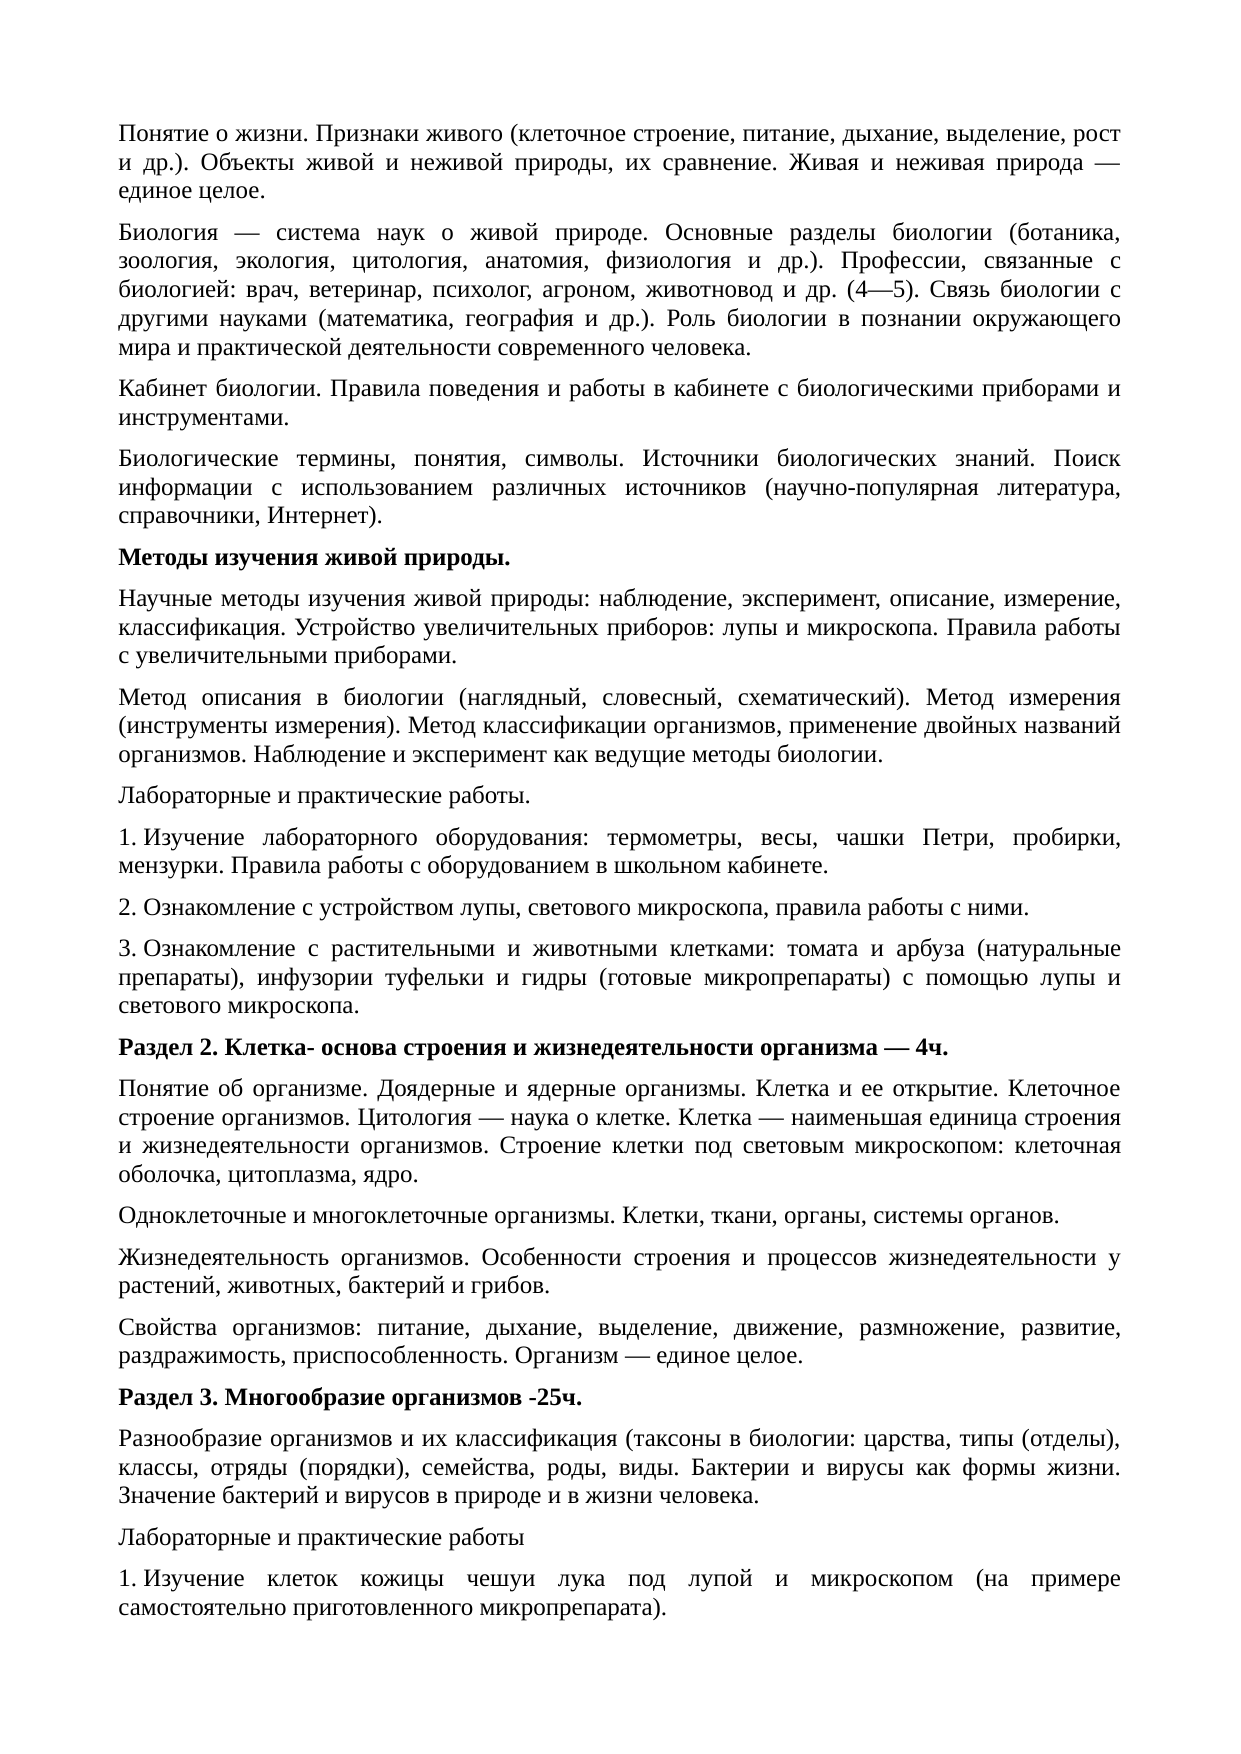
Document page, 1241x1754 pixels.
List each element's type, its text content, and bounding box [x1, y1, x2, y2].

text Разнообразие организмов и их классификация (таксоны в биологии: царства, типы (отделы), классы, отряды (порядки), семейства, роды, виды. Бактерии и вирусы как формы жизни. Значение бактерий и вирусов в природе и в жизни человека. [118, 1423, 1122, 1509]
text Одноклеточные и многоклеточные организмы. Клетки, ткани, органы, системы органов. [118, 1201, 1122, 1229]
text Лабораторные и практические работы. [118, 781, 1122, 809]
text Биология — система наук о живой природе. Основные разделы биологии (ботаника, зоология, экология, цитология, анатомия, физиология и др.). Профессии, связанные с биологией: врач, ветеринар, психолог, агроном, животновод и др. (4—5). Связь биологии с другими науками (математика, география и др.). Роль биологии в познании окружающего мира и практической деятельности современного человека. [118, 217, 1122, 361]
text Раздел 2. Клетка- основа строения и жизнедеятельности организма — 4ч. [118, 1032, 1122, 1061]
text Методы изучения живой природы. [118, 542, 1122, 571]
text Понятие об организме. Доядерные и ядерные организмы. Клетка и ее открытие. Клеточное строение организмов. Цитология — наука о клетке. Клетка — наименьшая единица строения и жизнедеятельности организмов. Строение клетки под световым микроскопом: клеточная оболочка, цитоплазма, ядро. [118, 1073, 1122, 1188]
text Раздел 3. Многообразие организмов -25ч. [118, 1382, 1122, 1411]
text 1. Изучение клеток кожицы чешуи лука под лупой и микроскопом (на примере самостоятельно приготовленного микропрепарата). [118, 1563, 1122, 1621]
text Научные методы изучения живой природы: наблюдение, эксперимент, описание, измерение, классификация. Устройство увеличительных приборов: лупы и микроскопа. Правила работы с увеличительными приборами. [118, 583, 1122, 669]
text Метод описания в биологии (наглядный, словесный, схематический). Метод измерения (инструменты измерения). Метод классификации организмов, применение двойных названий организмов. Наблюдение и эксперимент как ведущие методы биологии. [118, 682, 1122, 768]
text Понятие о жизни. Признаки живого (клеточное строение, питание, дыхание, выделение, рост и др.). Объекты живой и неживой природы, их сравнение. Живая и неживая природа — единое целое. [118, 118, 1122, 204]
text Свойства организмов: питание, дыхание, выделение, движение, размножение, развитие, раздражимость, приспособленность. Организм — единое целое. [118, 1312, 1122, 1369]
text Биологические термины, понятия, символы. Источники биологических знаний. Поиск информации с использованием различных источников (научно-популярная литература, справочники, Интернет). [118, 443, 1122, 529]
text 2. Ознакомление с устройством лупы, светового микроскопа, правила работы с ними. [118, 892, 1122, 921]
text 1. Изучение лабораторного оборудования: термометры, весы, чашки Петри, пробирки, мензурки. Правила работы с оборудованием в школьном кабинете. [118, 822, 1122, 879]
text Жизнедеятельность организмов. Особенности строения и процессов жизнедеятельности у растений, животных, бактерий и грибов. [118, 1242, 1122, 1299]
text Лабораторные и практические работы [118, 1522, 1122, 1551]
text Кабинет биологии. Правила поведения и работы в кабинете с биологическими приборами и инструментами. [118, 373, 1122, 431]
text 3. Ознакомление с растительными и животными клетками: томата и арбуза (натуральные препараты), инфузории туфельки и гидры (готовые микропрепараты) с помощью лупы и светового микроскопа. [118, 933, 1122, 1019]
